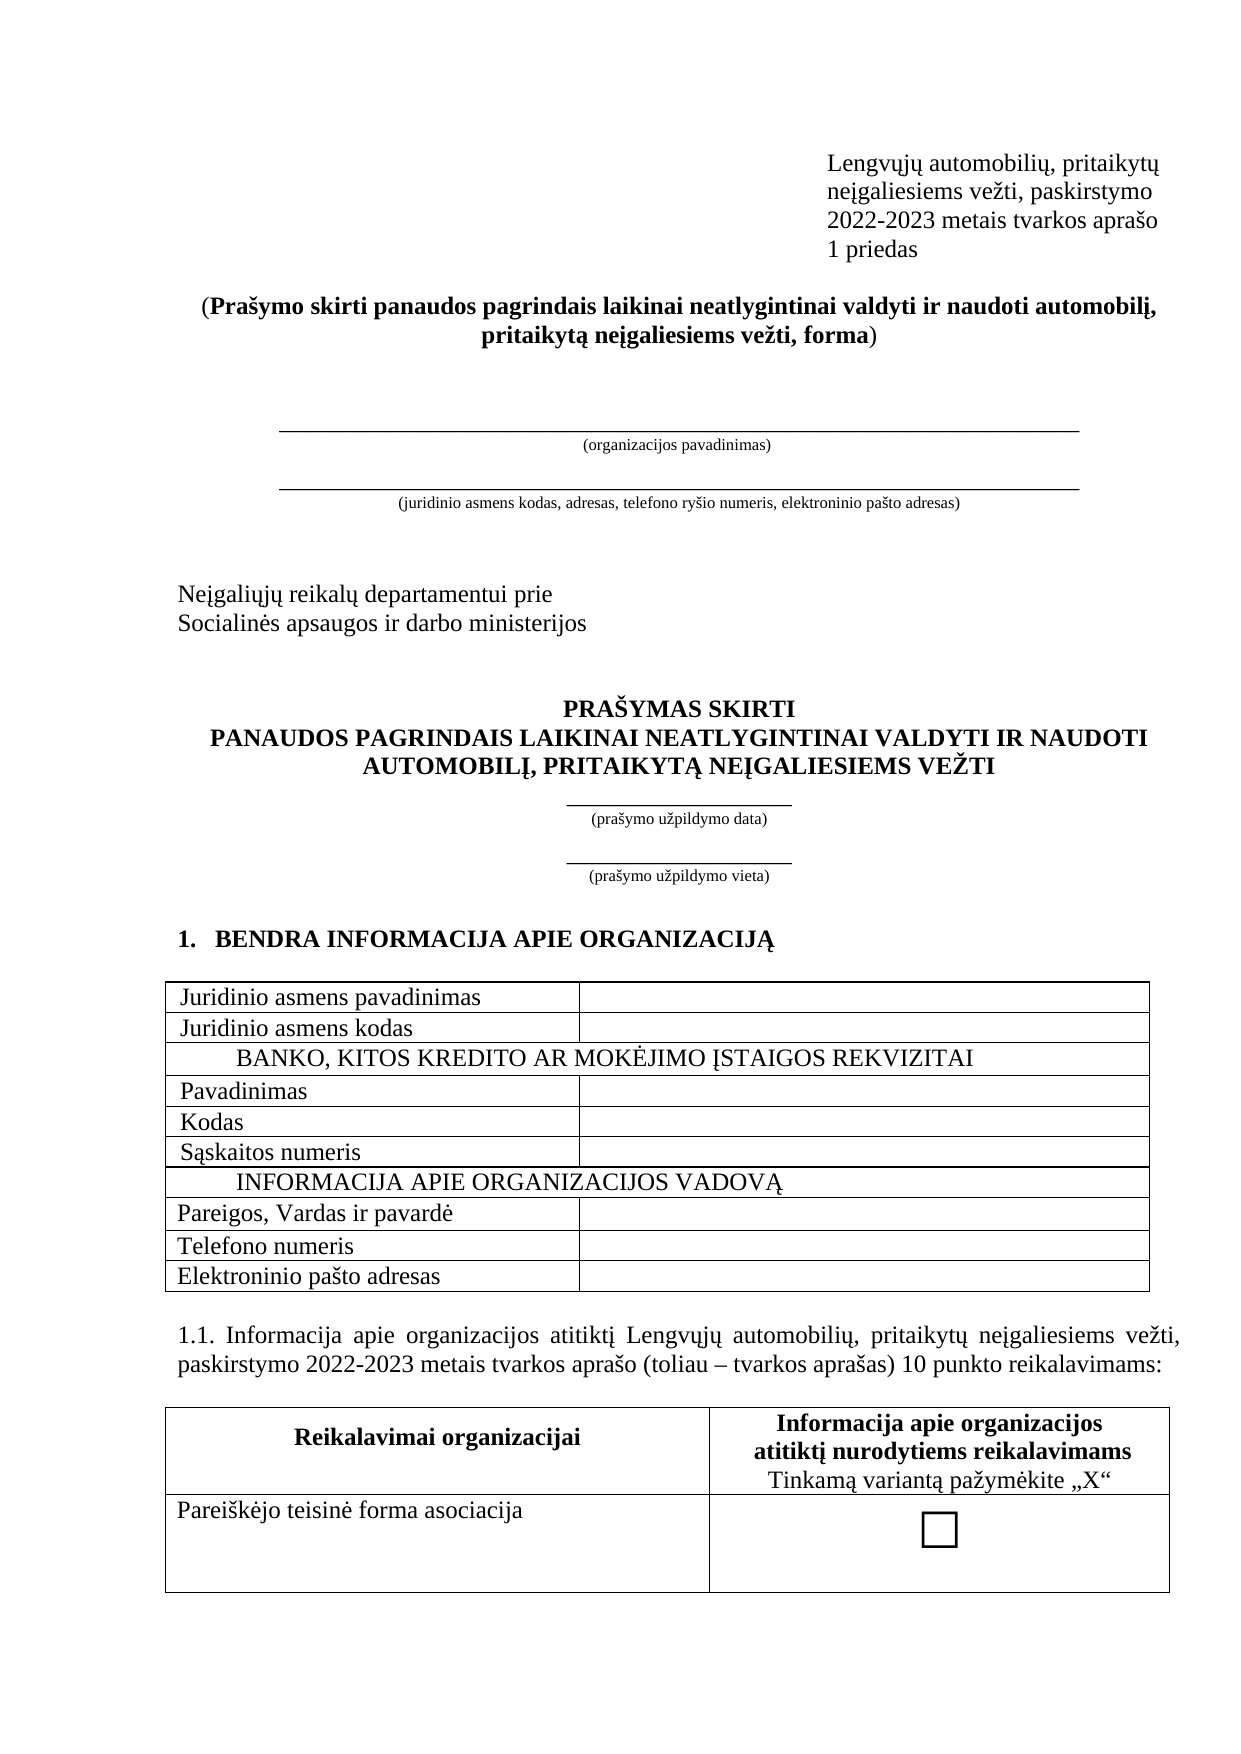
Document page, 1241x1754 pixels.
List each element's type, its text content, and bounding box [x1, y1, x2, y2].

table_cell [580, 1107, 1149, 1136]
table_cell Pavadinimas [166, 1076, 579, 1106]
text ________________________________________________________________ [177, 464, 1181, 493]
table_cell [580, 1076, 1149, 1106]
table_cell [580, 1198, 1149, 1230]
table_cell INFORMACIJA APIE ORGANIZACIJOS VADOVĄ [166, 1168, 1149, 1197]
text neįgaliesiems vežti, paskirstymo [827, 176, 1181, 205]
table_cell Pareiškėjo teisinė forma asociacija [166, 1495, 709, 1592]
text (juridinio asmens kodas, adresas, telefono ryšio numeris, elektroninio pašto adresas) [177, 493, 1181, 521]
table_header [580, 983, 1149, 1012]
table_cell [580, 1231, 1149, 1260]
table_cell [580, 1137, 1149, 1166]
table_cell [580, 1013, 1149, 1042]
table_header Reikalavimai organizacijai [166, 1408, 709, 1494]
table_cell Telefono numeris [166, 1231, 579, 1260]
text 1. BENDRA INFORMACIJA APIE ORGANIZACIJĄ [177, 924, 1181, 953]
table_cell Juridinio asmens kodas [166, 1013, 579, 1042]
table_cell BANKO, KITOS KREDITO AR MOKĖJIMO ĮSTAIGOS REKVIZITAI [166, 1043, 1149, 1075]
table_cell Sąskaitos numeris [166, 1137, 579, 1166]
text (Prašymo skirti panaudos pagrindais laikinai neatlygintinai valdyti ir naudoti automobilį, pritaikytą neįgaliesiems vežti, forma) [177, 291, 1181, 349]
text (prašymo užpildymo data) [177, 809, 1181, 838]
table_cell Kodas [166, 1107, 579, 1136]
table_cell Elektroninio pašto adresas [166, 1261, 579, 1291]
text Neįgaliųjų reikalų departamentui prie [177, 579, 1181, 608]
table_cell [580, 1261, 1149, 1291]
text 2022-2023 metais tvarkos aprašo [827, 205, 1181, 234]
text PrašymAS SKIRTI [177, 694, 1181, 723]
text (prašymo užpildymo vieta) [177, 866, 1181, 895]
table_cell ☐ [710, 1495, 1169, 1592]
table_header Juridinio asmens pavadinimas [166, 983, 579, 1012]
text (organizacijos pavadinimas) [177, 435, 1181, 464]
text __________________ [177, 838, 1181, 866]
table_header Informacija apie organizacijos atitiktį nurodytiems reikalavimams Tinkamą variantą pažymėkite „X“ [710, 1408, 1169, 1494]
text Lengvųjų automobilių, pritaikytų [827, 148, 1181, 176]
text 1 priedas [827, 234, 1181, 263]
text Socialinės apsaugos ir darbo ministerijos [177, 608, 1181, 636]
text 1.1. Informacija apie organizacijos atitiktį Lengvųjų automobilių, pritaikytų neįgaliesiems vežti, paskirstymo 2022-2023 metais tvarkos aprašo (toliau – tvarkos aprašas) 10 punkto reikalavimams: [177, 1320, 1181, 1378]
table_cell Pareigos, Vardas ir pavardė [166, 1198, 579, 1230]
text __________________ [177, 780, 1181, 809]
text ________________________________________________________________ [177, 406, 1181, 435]
text panaudos pagrindais laikinai neatlygintinai valdyti ir naudoti automobilį, pritaikytą neįgaliesiems vežti [177, 723, 1181, 780]
